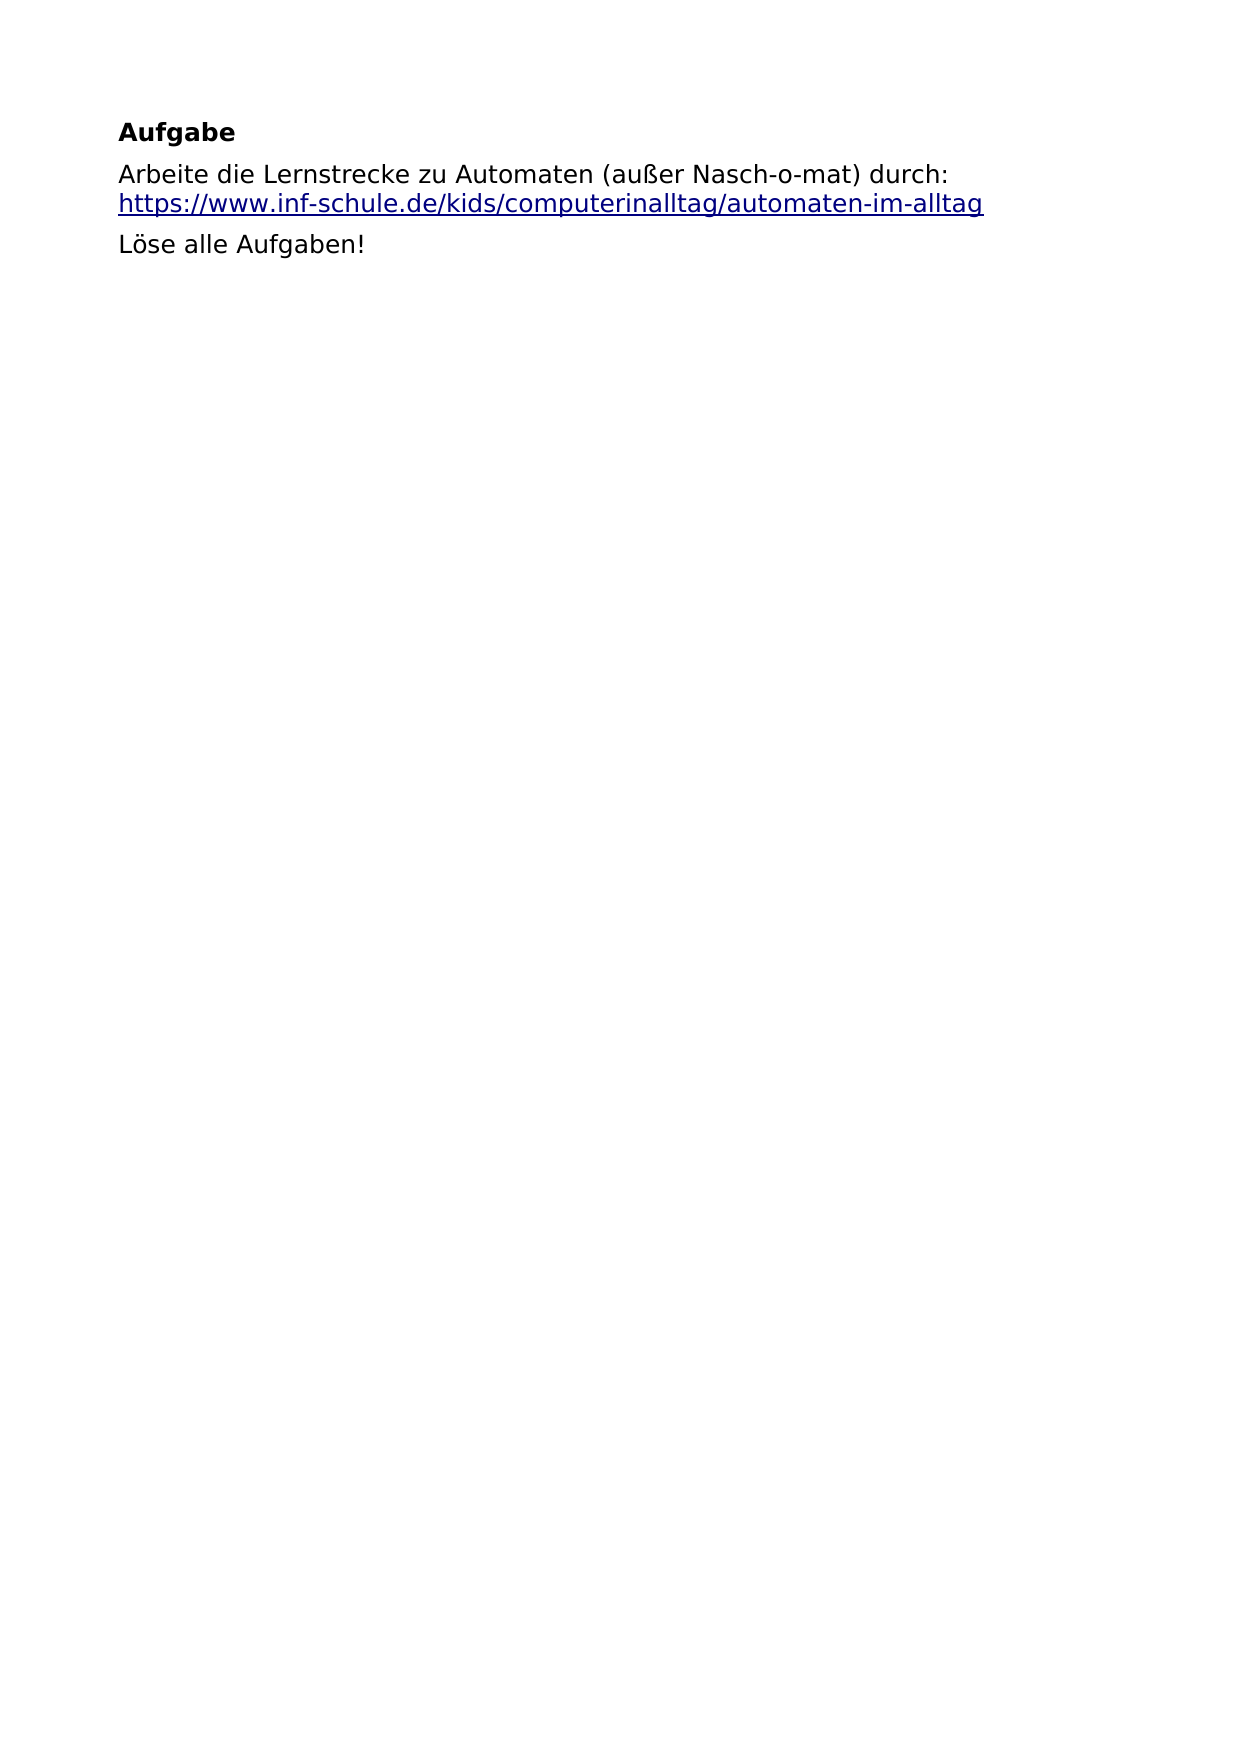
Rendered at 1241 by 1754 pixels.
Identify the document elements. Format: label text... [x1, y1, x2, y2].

text Löse alle Aufgaben! [118, 231, 1122, 260]
text Arbeite die Lernstrecke zu Automaten (außer Nasch-o-mat) durch: https://www.inf-schule.de/kids/computerinalltag/automaten-im-alltag [118, 160, 1122, 218]
text Aufgabe [118, 118, 1122, 147]
